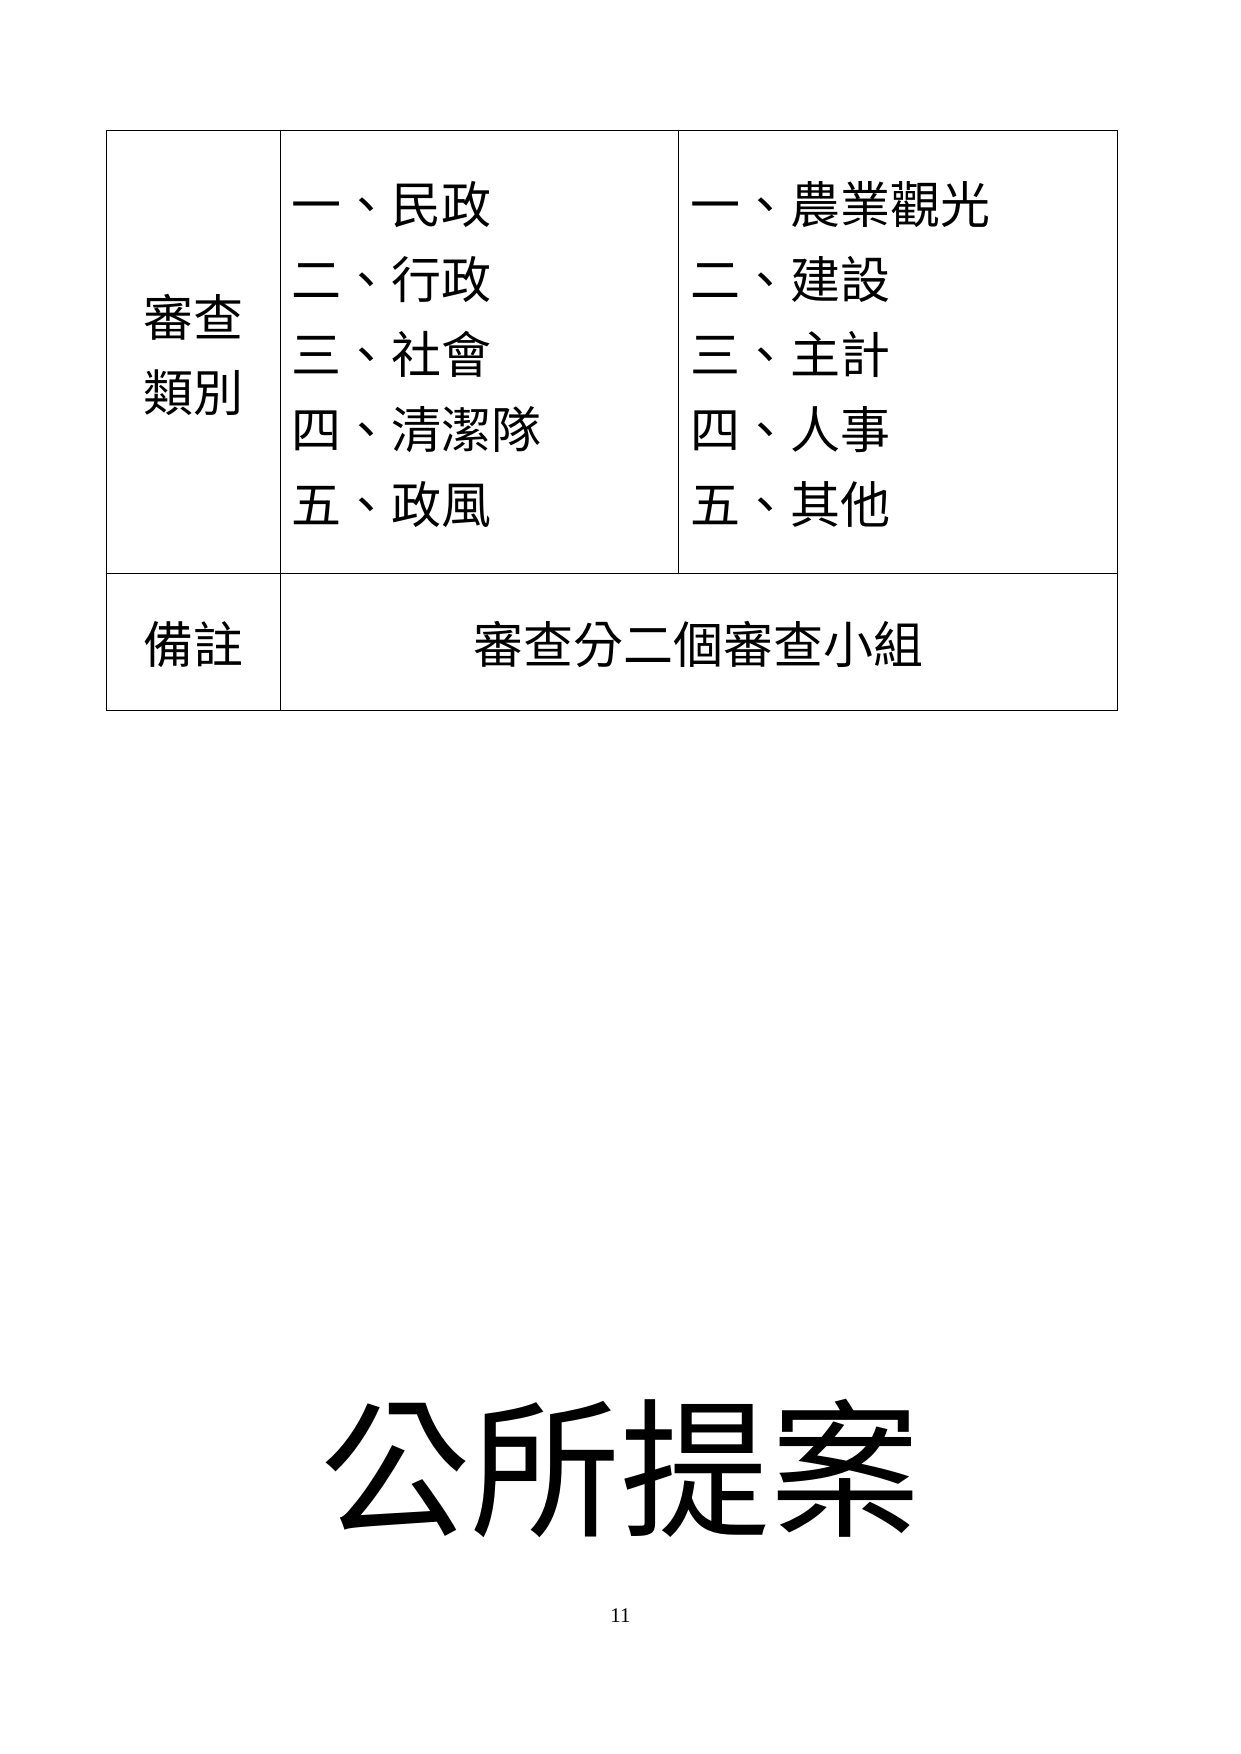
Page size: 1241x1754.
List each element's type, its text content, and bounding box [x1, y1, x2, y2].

table_cell 審查 類別 [107, 131, 280, 573]
table_cell 一、農業觀光 二、建設 三、主計 四、人事 五、其他 [679, 131, 1117, 573]
table_cell 一、民政 二、行政 三、社會 四、清潔隊 五、政風 [281, 131, 678, 573]
table_cell 審查分二個審查小組 [281, 574, 1117, 709]
table_cell 備註 [107, 574, 280, 709]
text 公所提案 [118, 1348, 1122, 1573]
